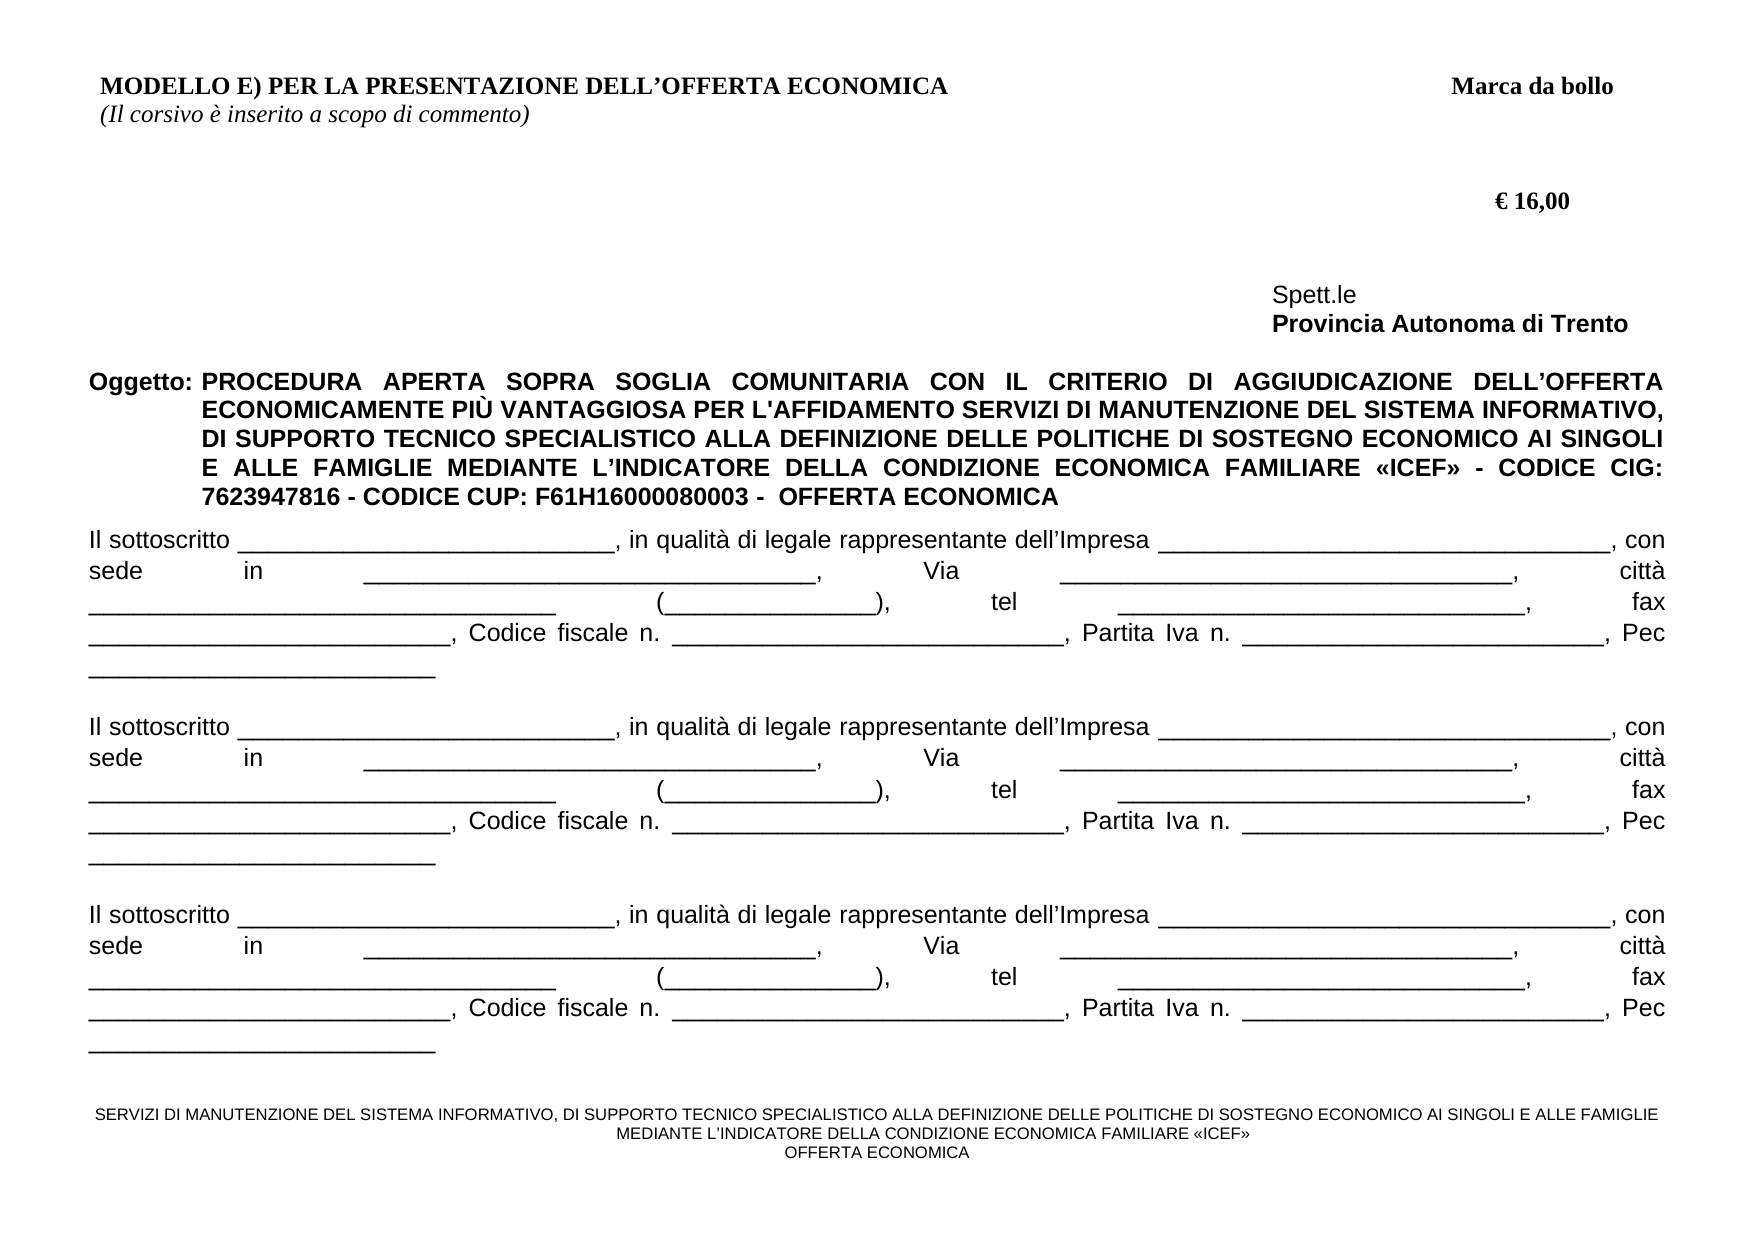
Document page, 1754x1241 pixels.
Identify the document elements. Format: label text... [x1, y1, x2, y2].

text Il sottoscritto _________________________, in qualità di legale rappresentante dell’Impresa ______________________________, con sede in ______________________________, Via ______________________________, città _______________________________ (______________), tel ___________________________, fax ________________________, Codice fiscale n. __________________________, Partita Iva n. ________________________, Pec _______________________ [89, 523, 1665, 679]
text Il sottoscritto _________________________, in qualità di legale rappresentante dell’Impresa ______________________________, con sede in ______________________________, Via ______________________________, città _______________________________ (______________), tel ___________________________, fax ________________________, Codice fiscale n. __________________________, Partita Iva n. ________________________, Pec _______________________ [89, 898, 1665, 1054]
text Il sottoscritto _________________________, in qualità di legale rappresentante dell’Impresa ______________________________, con sede in ______________________________, Via ______________________________, città _______________________________ (______________), tel ___________________________, fax ________________________, Codice fiscale n. __________________________, Partita Iva n. ________________________, Pec _______________________ [89, 710, 1665, 866]
subtitle Provincia Autonoma di Trento [1152, 309, 1665, 337]
table_header MODELLO E) PER LA PRESENTAZIONE DELL’OFFERTA ECONOMICA (Il corsivo è inserito a scopo di commento) [89, 71, 1384, 214]
table_header Marca da bollo € 16,00 [1385, 71, 1680, 214]
subtitle Spett.le [1152, 280, 1665, 309]
text Oggetto: PROCEDURA APERTA SOPRA SOGLIA COMUNITARIA CON IL CRITERIO DI AGGIUDICAZIONE DELL’OFFERTA ECONOMICAMENTE PIÙ VANTAGGIOSA PER L'AFFIDAMENTO SERVIZI DI MANUTENZIONE DEL SISTEMA INFORMATIVO, DI SUPPORTO TECNICO SPECIALISTICO ALLA DEFINIZIONE DELLE POLITICHE DI SOSTEGNO ECONOMICO AI SINGOLI E ALLE FAMIGLIE MEDIANTE L’INDICATORE DELLA CONDIZIONE ECONOMICA FAMILIARE «ICEF» - CODICE CIG: 7623947816 - CODICE CUP: F61H16000080003 - OFFERTA ECONOMICA [89, 367, 1665, 510]
